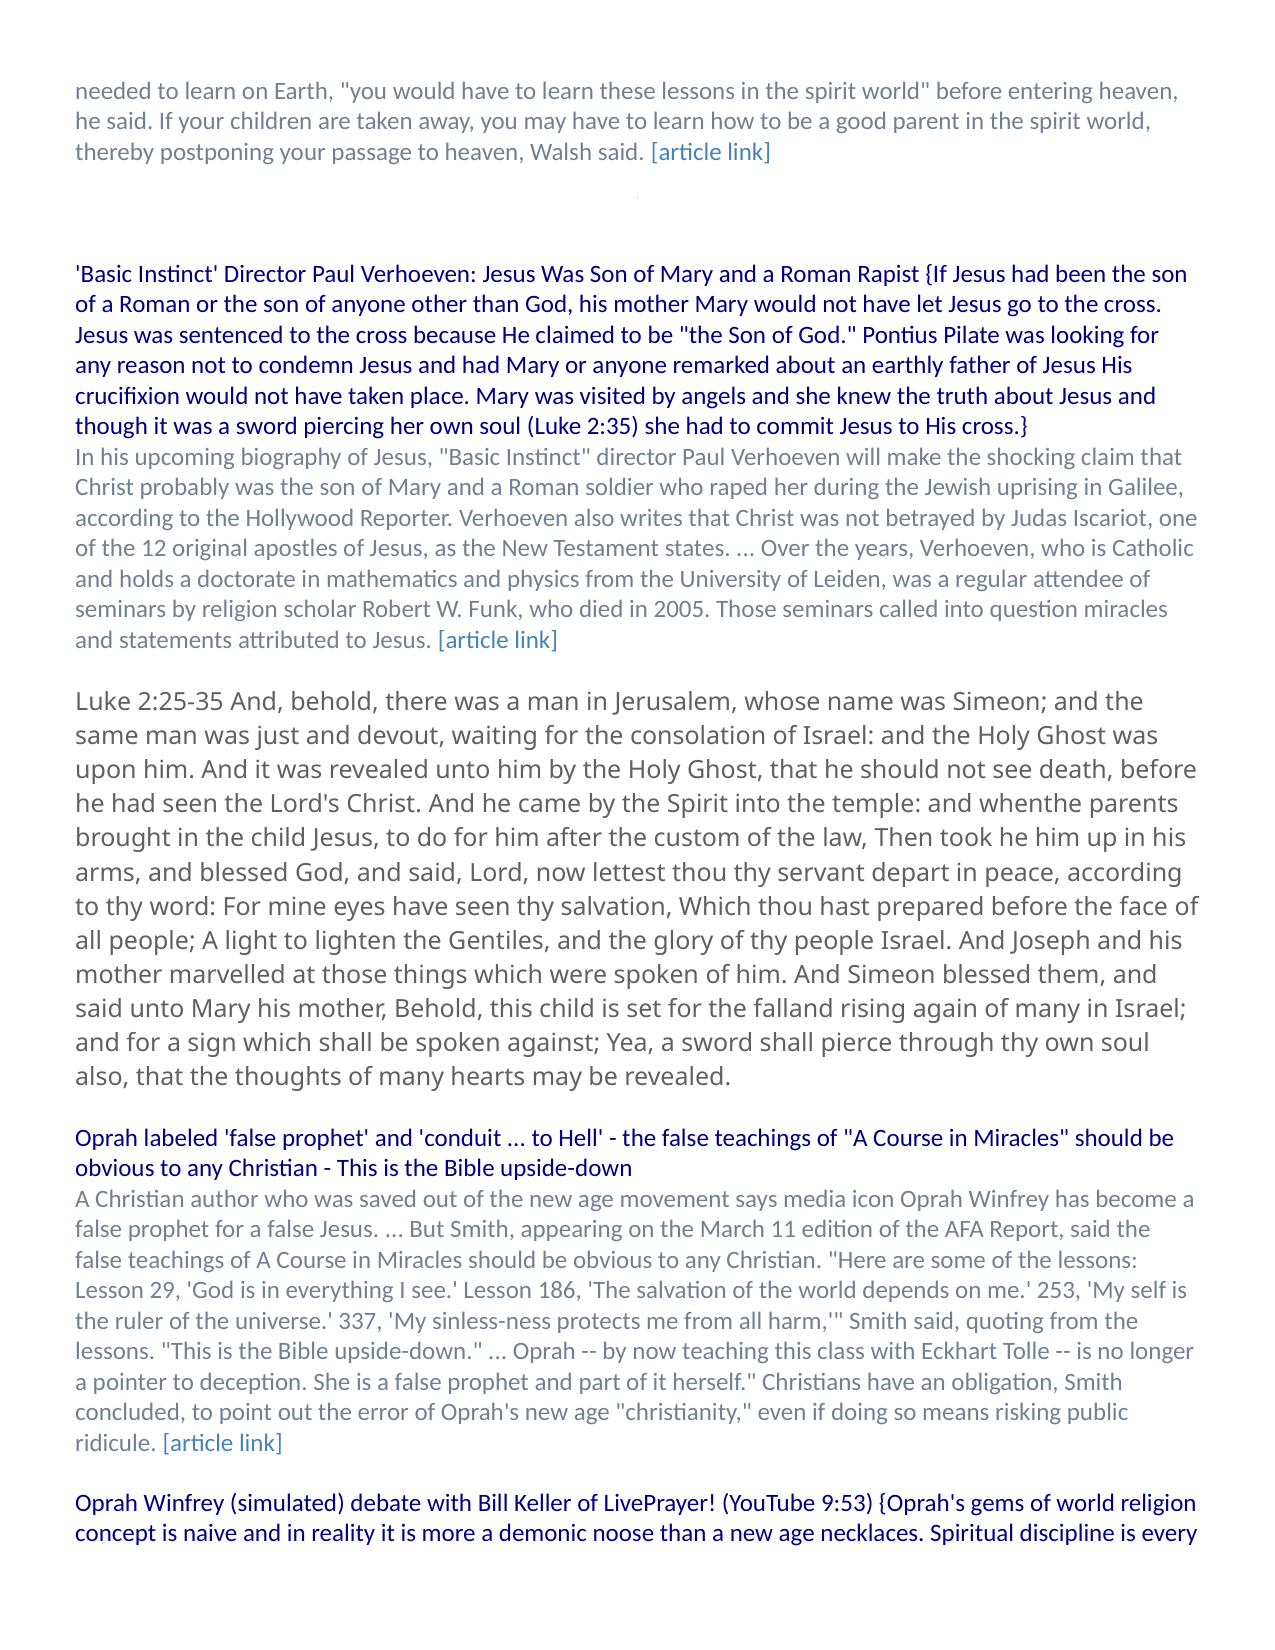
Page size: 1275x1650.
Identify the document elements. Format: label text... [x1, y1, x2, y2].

text needed to learn on Earth, "you would have to learn these lessons in the spirit world" before entering heaven, he said. If your children are taken away, you may have to learn how to be a good parent in the spirit world, thereby postponing your passage to heaven, Walsh said. [article link] [75, 75, 1200, 167]
text Oprah Winfrey (simulated) debate with Bill Keller of LivePrayer! (YouTube 9:53) {Oprah's gems of world religion concept is naive and in reality it is more a demonic noose than a new age necklaces. Spiritual discipline is every [75, 1487, 1200, 1548]
text Oprah labeled 'false prophet' and 'conduit ... to Hell' - the false teachings of "A Course in Miracles" should be obvious to any Christian - This is the Bible upside-down A Christian author who was saved out of the new age movement says media icon Oprah Winfrey has become a false prophet for a false Jesus. ... But Smith, appearing on the March 11 edition of the AFA Report, said the false teachings of A Course in Miracles should be obvious to any Christian. "Here are some of the lessons: Lesson 29, 'God is in everything I see.' Lesson 186, 'The salvation of the world depends on me.' 253, 'My self is the ruler of the universe.' 337, 'My sinless-ness protects me from all harm,'" Smith said, quoting from the lessons. "This is the Bible upside-down." ... Oprah -- by now teaching this class with Eckhart Tolle -- is no longer a pointer to deception. She is a false prophet and part of it herself." Christians have an obligation, Smith concluded, to point out the error of Oprah's new age "christianity," even if doing so means risking public ridicule. [article link] [75, 1122, 1200, 1457]
text Luke 2:25-35 And, behold, there was a man in Jerusalem, whose name was Simeon; and the same man was just and devout, waiting for the consolation of Israel: and the Holy Ghost was upon him. And it was revealed unto him by the Holy Ghost, that he should not see death, before he had seen the Lord's Christ. And he came by the Spirit into the temple: and whenthe parents brought in the child Jesus, to do for him after the custom of the law, Then took he him up in his arms, and blessed God, and said, Lord, now lettest thou thy servant depart in peace, according to thy word: For mine eyes have seen thy salvation, Which thou hast prepared before the face of all people; A light to lighten the Gentiles, and the glory of thy people Israel. And Joseph and his mother marvelled at those things which were spoken of him. And Simeon blessed them, and said unto Mary his mother, Behold, this child is set for the falland rising again of many in Israel; and for a sign which shall be spoken against; Yea, a sword shall pierce through thy own soul also, that the thoughts of many hearts may be revealed. [75, 684, 1200, 1093]
text 'Basic Instinct' Director Paul Verhoeven: Jesus Was Son of Mary and a Roman Rapist {If Jesus had been the son of a Roman or the son of anyone other than God, his mother Mary would not have let Jesus go to the cross. Jesus was sentenced to the cross because He claimed to be "the Son of God." Pontius Pilate was looking for any reason not to condemn Jesus and had Mary or anyone remarked about an earthly father of Jesus His crucifixion would not have taken place. Mary was visited by angels and she knew the truth about Jesus and though it was a sword piercing her own soul (Luke 2:35) she had to commit Jesus to His cross.} In his upcoming biography of Jesus, "Basic Instinct" director Paul Verhoeven will make the shocking claim that Christ probably was the son of Mary and a Roman soldier who raped her during the Jewish uprising in Galilee, according to the Hollywood Reporter. Verhoeven also writes that Christ was not betrayed by Judas Iscariot, one of the 12 original apostles of Jesus, as the New Testament states. ... Over the years, Verhoeven, who is Catholic and holds a doctorate in mathematics and physics from the University of Leiden, was a regular attendee of seminars by religion scholar Robert W. Funk, who died in 2005. Those seminars called into question miracles and statements attributed to Jesus. [article link] [75, 258, 1200, 655]
